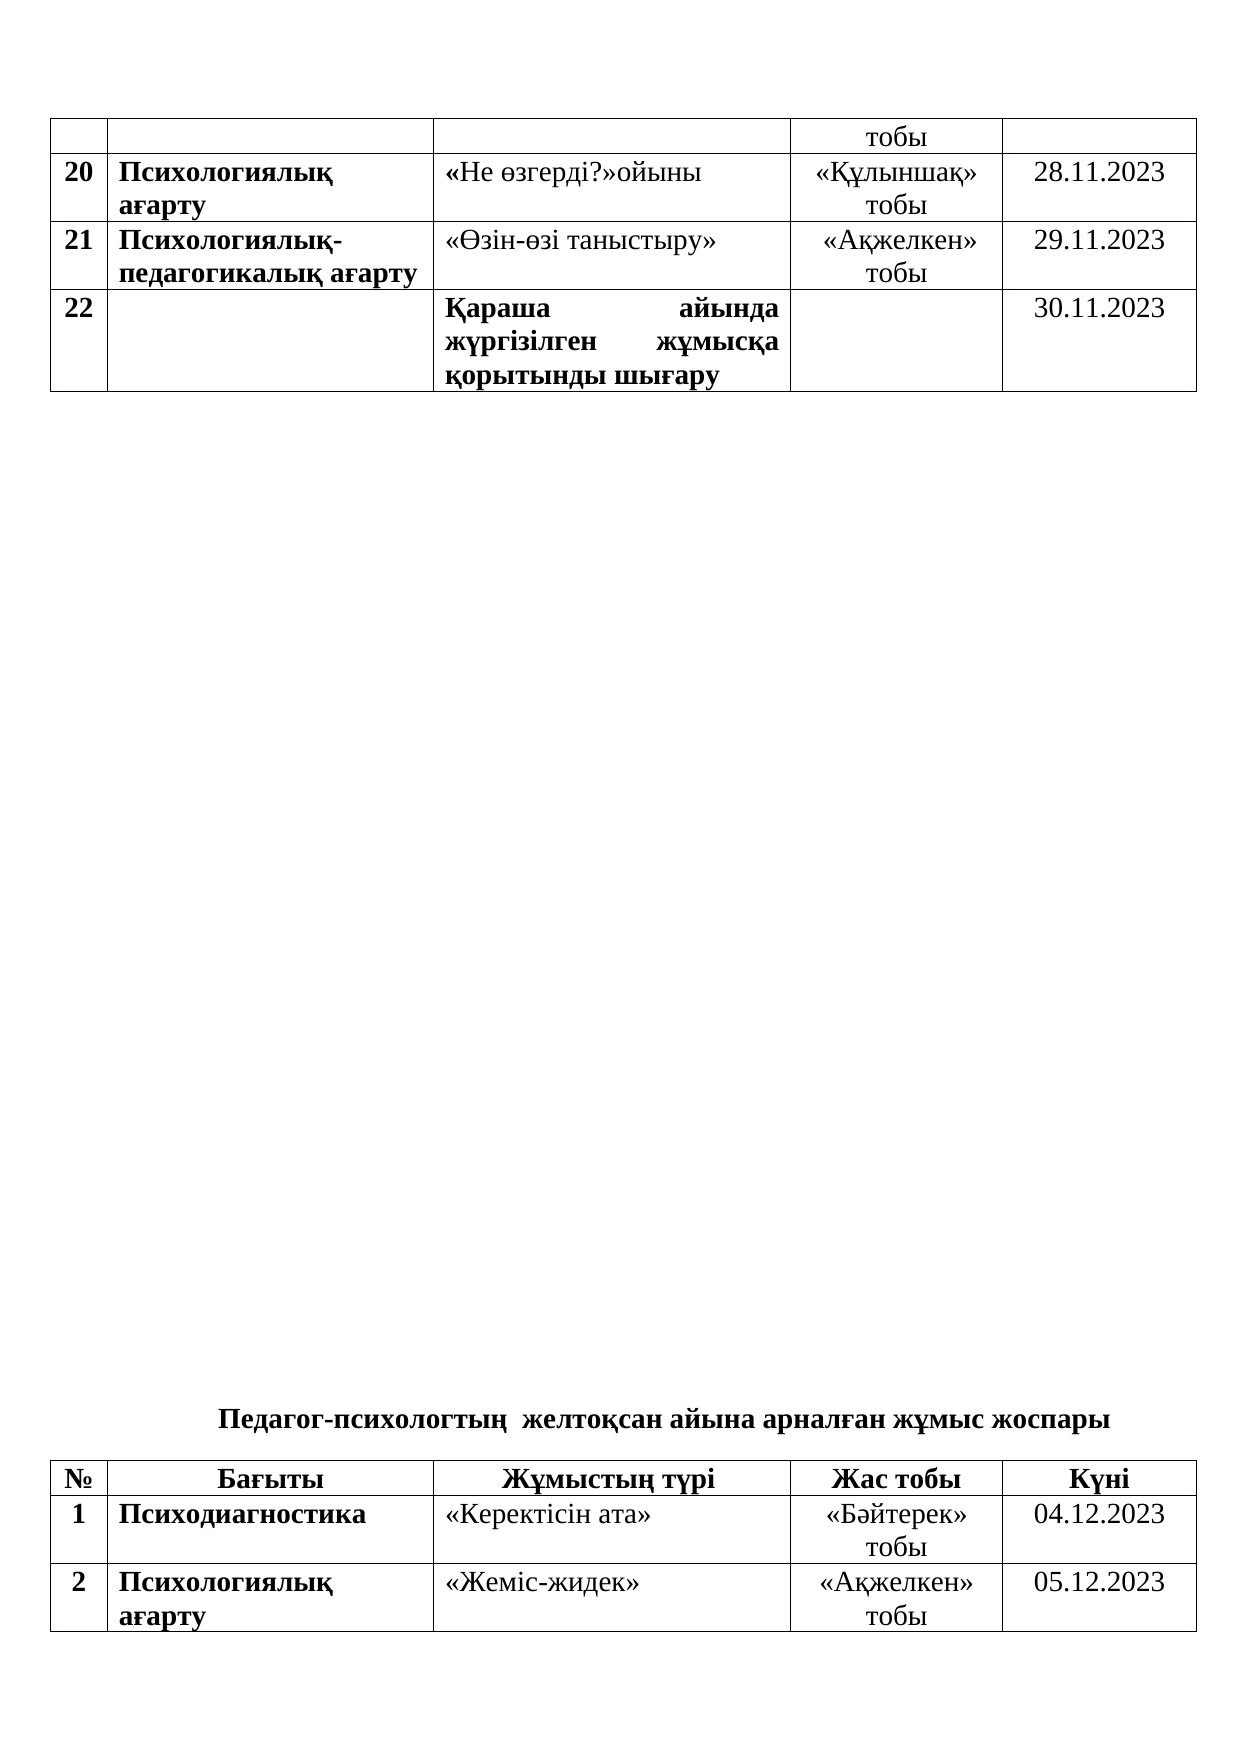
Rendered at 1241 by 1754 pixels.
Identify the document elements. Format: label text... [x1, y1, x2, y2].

table_cell «Ақжелкен» тобы [791, 1564, 1002, 1631]
table_cell Қараша айында жүргізілген жұмысқа қорытынды шығару [434, 290, 790, 391]
table_cell 2 [51, 1564, 107, 1631]
table_cell [434, 119, 790, 153]
table_cell [1003, 119, 1196, 153]
table_cell 05.12.2023 [1003, 1564, 1196, 1631]
table_cell Психологиялық ағарту [108, 1564, 433, 1631]
table_header Жұмыстың түрі [434, 1461, 790, 1495]
table_cell Психологиялық-педагогикалық ағарту [108, 222, 433, 289]
table_header № [51, 1461, 107, 1495]
table_cell 04.12.2023 [1003, 1496, 1196, 1563]
table_cell 22 [51, 290, 107, 391]
table_cell [108, 290, 433, 391]
table_header Бағыты [108, 1461, 433, 1495]
table_cell «Құлыншақ» тобы [791, 154, 1002, 221]
table_cell Психодиагностика [108, 1496, 433, 1563]
table_cell «Ақжелкен» тобы [791, 222, 1002, 289]
table_cell «Керектісін ата» [434, 1496, 790, 1563]
table_header Жас тобы [791, 1461, 1002, 1495]
table_cell Психологиялық ағарту [108, 154, 433, 221]
text Педагог-психологтың желтоқсан айына арналған жұмыс жоспары [177, 1401, 1152, 1434]
table_cell 28.11.2023 [1003, 154, 1196, 221]
table_cell «Не өзгерді?»ойыны [434, 154, 790, 221]
table_cell 20 [51, 154, 107, 221]
table_cell «Бәйтерек» тобы [791, 1496, 1002, 1563]
table_cell 21 [51, 222, 107, 289]
table_cell 1 [51, 1496, 107, 1563]
table_cell 29.11.2023 [1003, 222, 1196, 289]
table_cell «Жеміс-жидек» [434, 1564, 790, 1631]
table_cell тобы [791, 119, 1002, 153]
table_cell [51, 119, 107, 153]
table_cell «Өзін-өзі таныстыру» [434, 222, 790, 289]
table_cell [791, 290, 1002, 391]
table_cell [108, 119, 433, 153]
table_header Күні [1003, 1461, 1196, 1495]
table_cell 30.11.2023 [1003, 290, 1196, 391]
